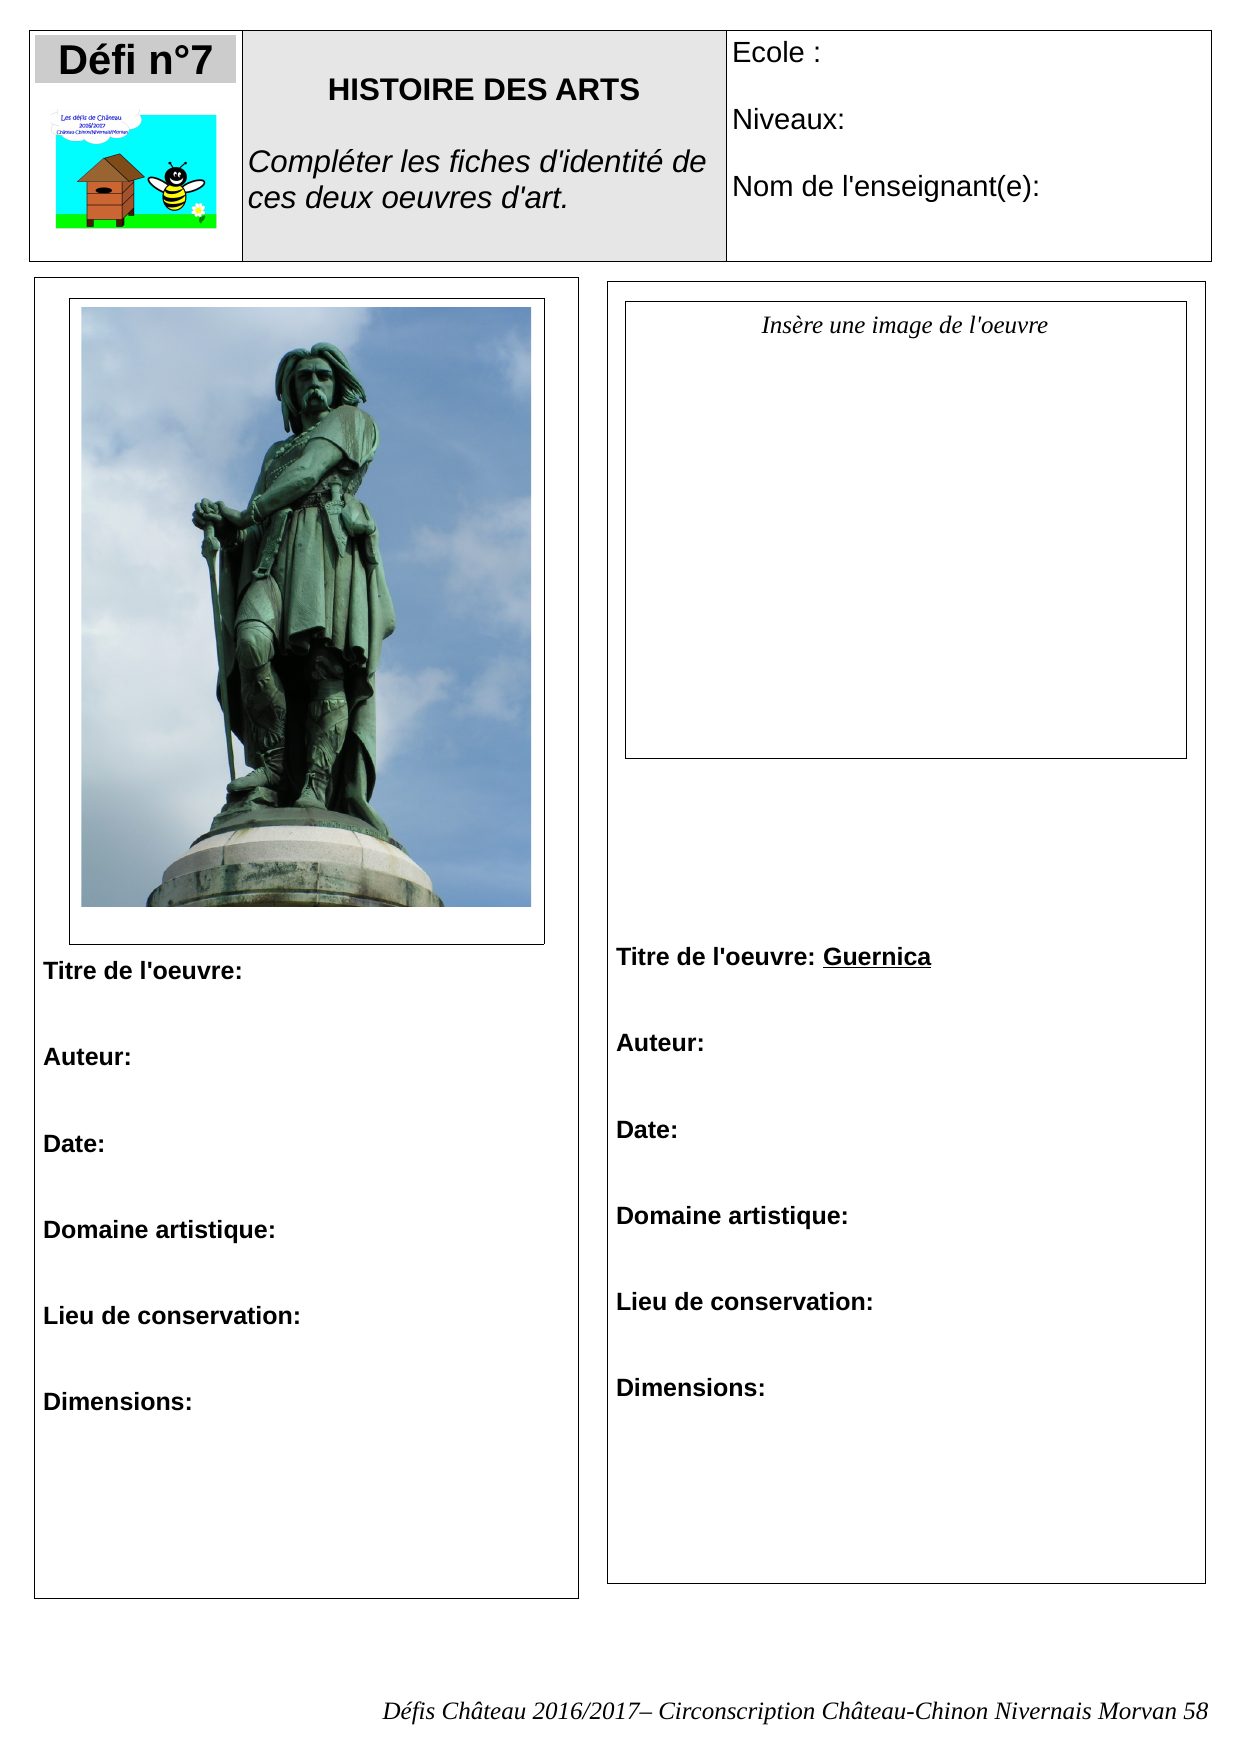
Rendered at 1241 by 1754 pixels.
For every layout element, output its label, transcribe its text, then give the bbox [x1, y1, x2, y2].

picture [50, 109, 222, 231]
text Auteur: [616, 1028, 1196, 1057]
text Auteur: [43, 1042, 569, 1071]
text Domaine artistique: [616, 1201, 1196, 1229]
table_header HISTOIRE DES ARTS Compléter les fiches d'identité de ces deux oeuvres d'art. [243, 31, 726, 261]
picture [81, 307, 532, 907]
text Dimensions: [616, 1373, 1196, 1402]
text Titre de l'oeuvre: [43, 919, 569, 985]
text Domaine artistique: [43, 1215, 569, 1244]
text Titre de l'oeuvre: Guernica [616, 942, 1196, 971]
text Date: [43, 1129, 569, 1157]
text Lieu de conservation: [616, 1287, 1196, 1316]
table_header Défi n°7 [30, 31, 242, 109]
table_header Ecole : Niveaux: Nom de l'enseignant(e): [727, 31, 1211, 261]
table_header [30, 110, 242, 261]
text Insère une image de l'oeuvre [634, 310, 1178, 339]
text Dimensions: [43, 1387, 569, 1416]
text Lieu de conservation: [43, 1301, 569, 1330]
text Date: [616, 1114, 1196, 1143]
